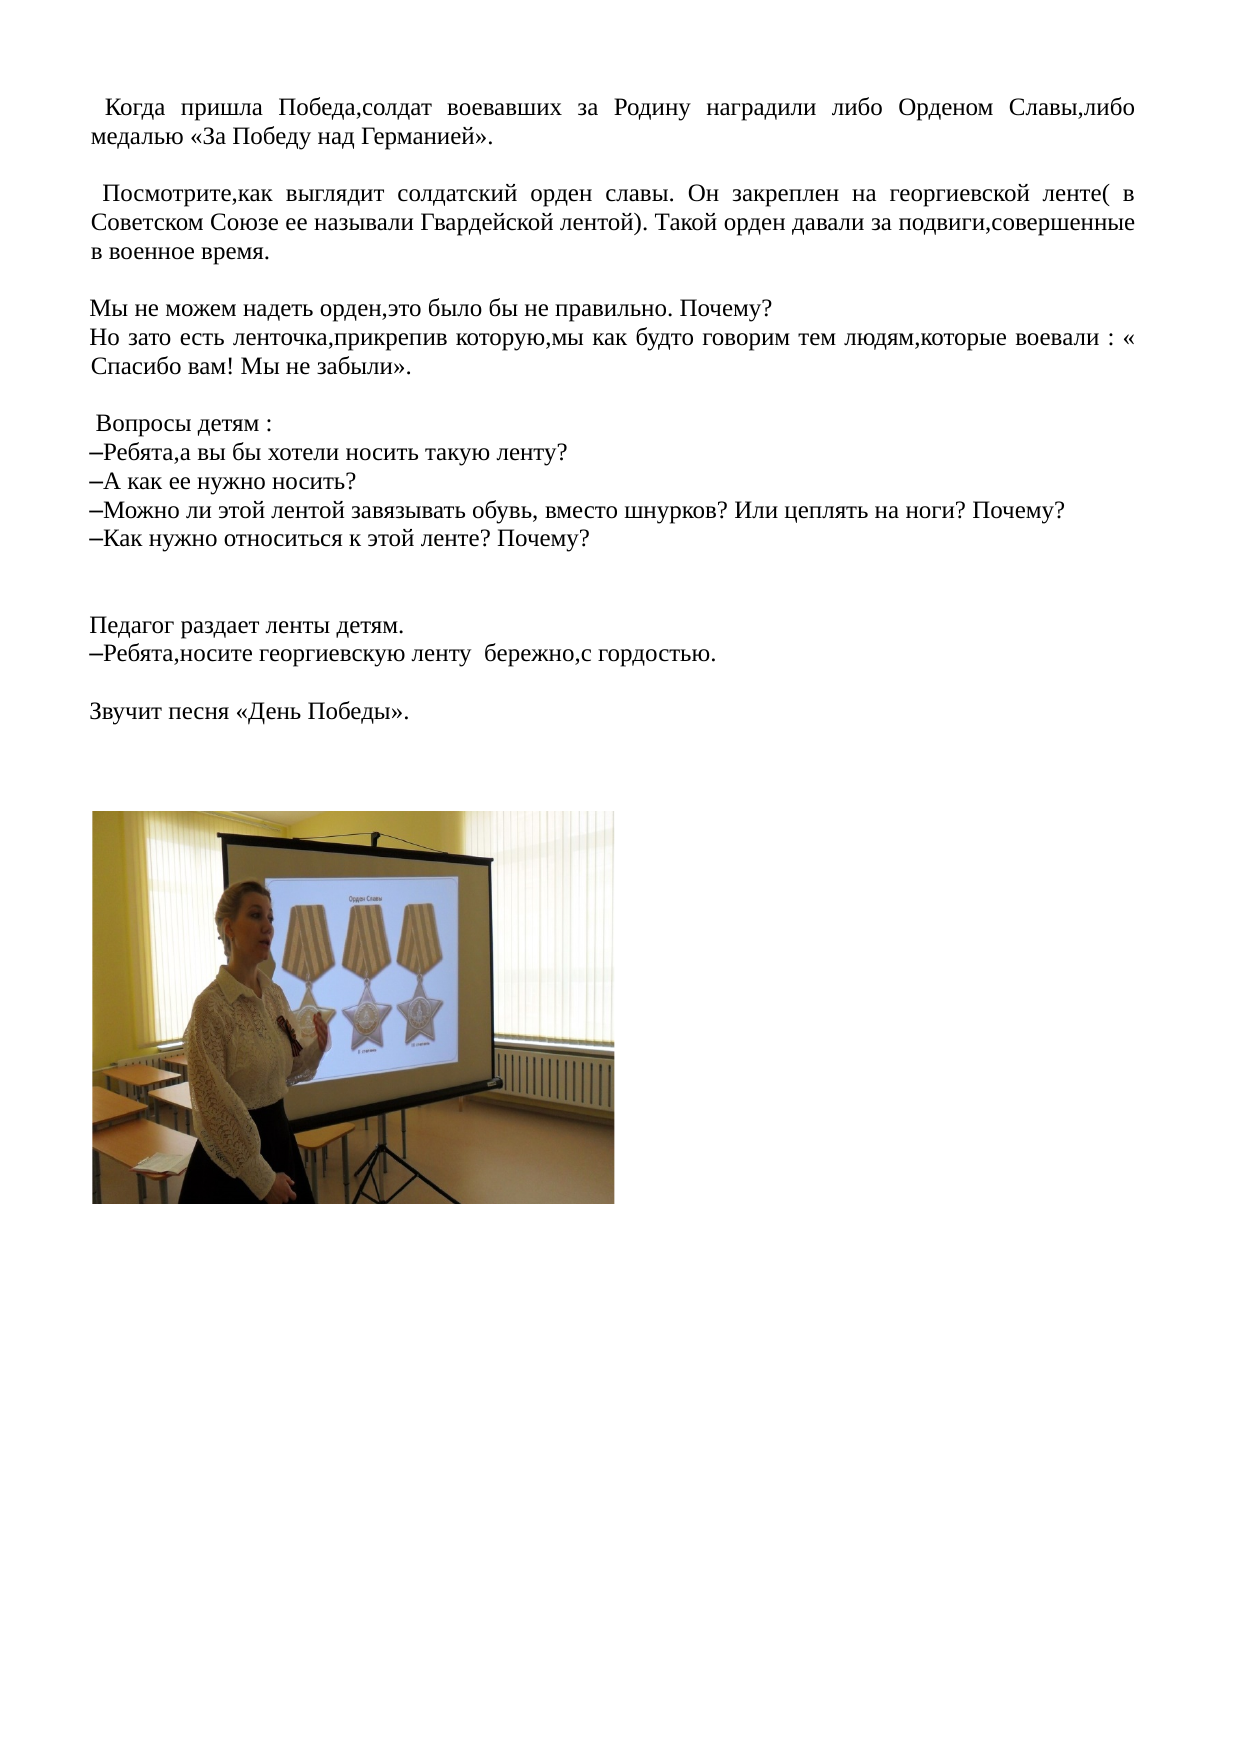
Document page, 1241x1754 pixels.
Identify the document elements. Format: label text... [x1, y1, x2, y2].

list Ребята,а вы бы хотели носить такую ленту? [89, 437, 1136, 466]
list Ребята,носите георгиевскую ленту бережно,с гордостью. [89, 638, 1136, 667]
list А как ее нужно носить? [89, 466, 1136, 495]
text Посмотрите,как выглядит солдатский орден славы. Он закреплен на георгиевской ленте( в Советском Союзе ее называли Гвардейской лентой). Такой орден давали за подвиги,совершенные в военное время. [89, 178, 1136, 265]
text Звучит песня «День Победы». [89, 696, 1136, 725]
text Педагог раздает ленты детям. [89, 610, 1136, 638]
list Как нужно относиться к этой ленте? Почему? [89, 523, 1136, 552]
text Но зато есть ленточка,прикрепив которую,мы как будто говорим тем людям,которые воевали : « Спасибо вам! Мы не забыли». [89, 322, 1136, 380]
text Мы не можем надеть орден,это было бы не правильно. Почему? [89, 293, 1136, 322]
text Когда пришла Победа,солдат воевавших за Родину наградили либо Орденом Славы,либо медалью «За Победу над Германией». [89, 92, 1136, 150]
text Вопросы детям : [89, 408, 1136, 437]
list Можно ли этой лентой завязывать обувь, вместо шнурков? Или цеплять на ноги? Почему? [89, 495, 1136, 523]
